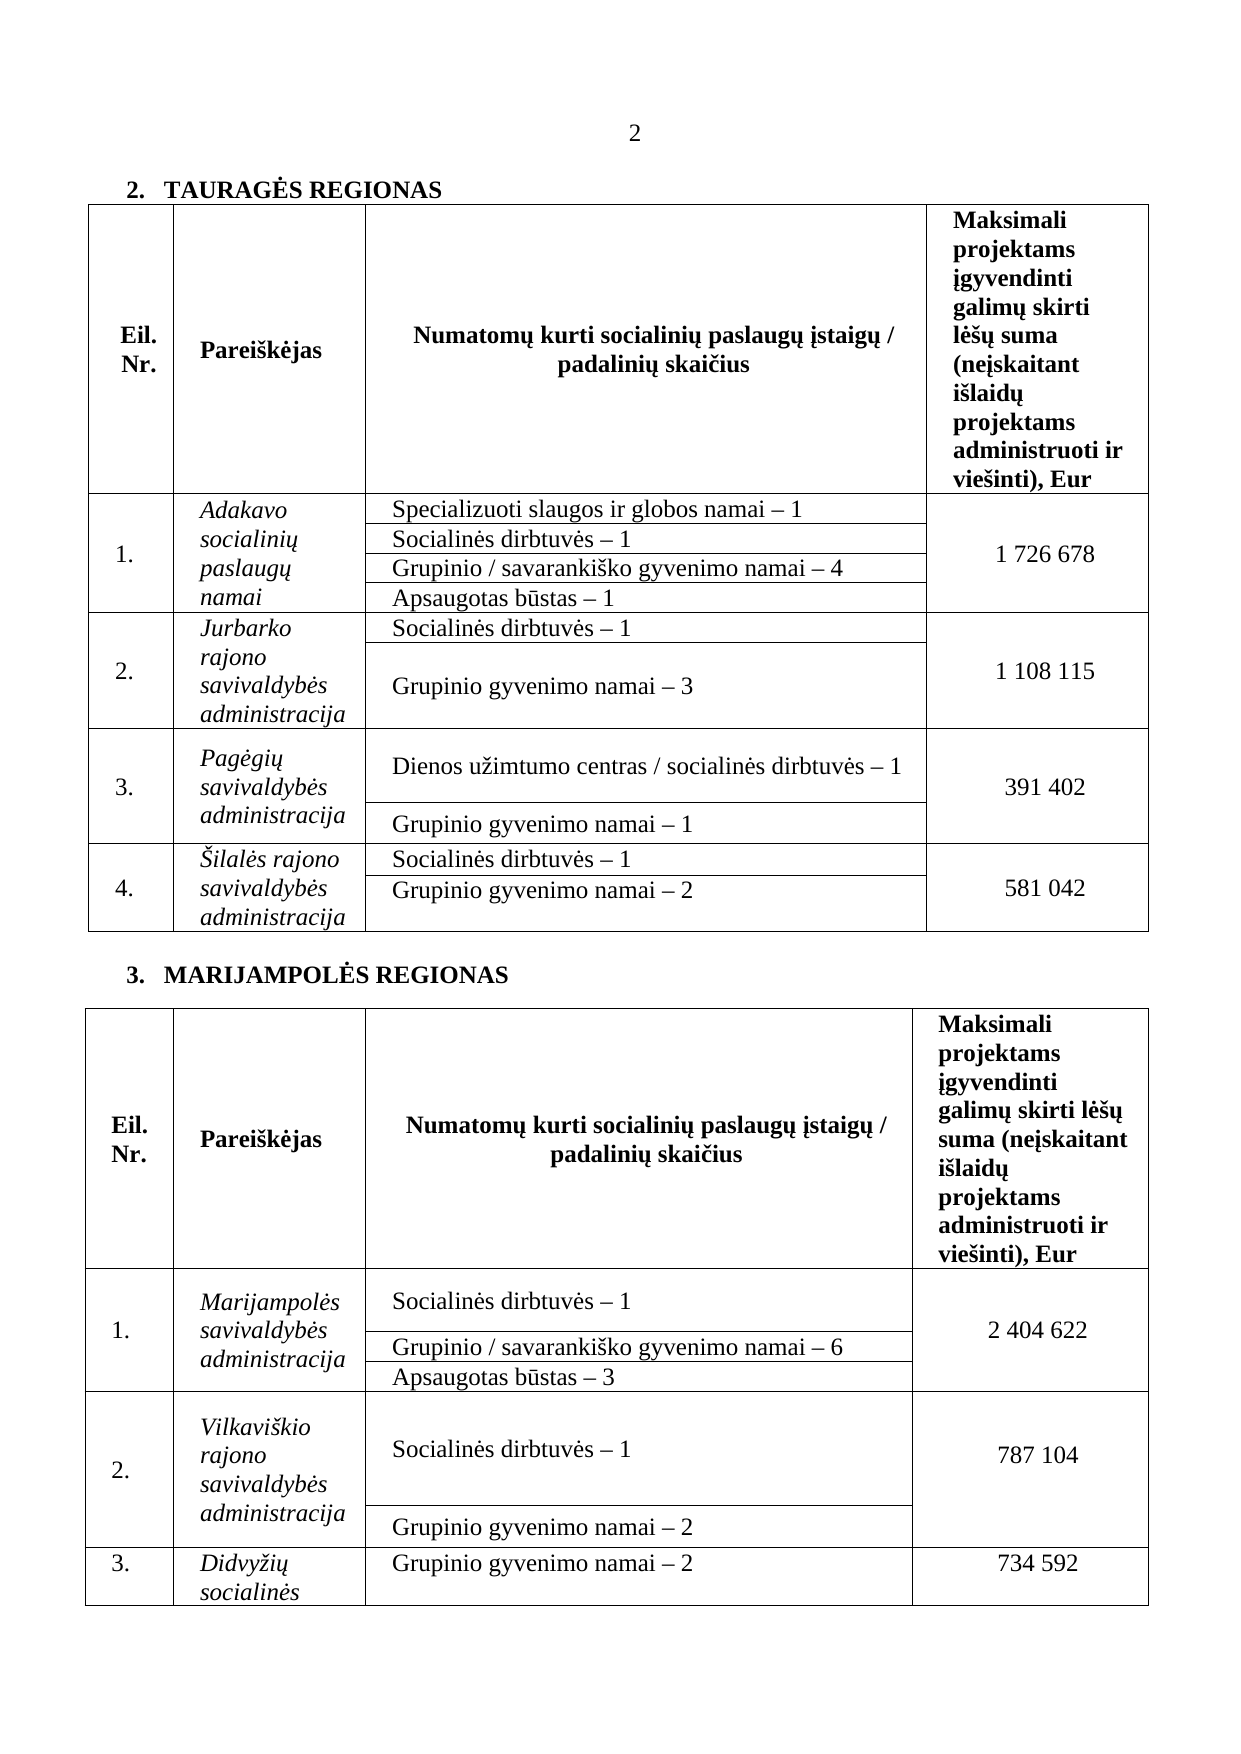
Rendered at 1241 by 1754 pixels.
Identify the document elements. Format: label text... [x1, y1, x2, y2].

table_cell Socialinės dirbtuvės – 1 [366, 844, 926, 874]
table_cell Dienos užimtumo centras / socialinės dirbtuvės – 1 [366, 729, 926, 802]
table_cell Socialinės dirbtuvės – 1 [366, 524, 926, 552]
text 2. TAURAGĖS REGIONAS [126, 176, 1181, 204]
table_cell 1. [86, 1269, 173, 1391]
table_cell 1. [89, 494, 173, 612]
table_cell Specializuoti slaugos ir globos namai – 1 [366, 494, 926, 523]
table_cell 1 108 115 [927, 613, 1148, 728]
table_cell 2 404 622 [913, 1269, 1148, 1391]
text 3. MARIJAMPOLĖS REGIONAS [126, 960, 1181, 989]
table_cell 3. [89, 729, 173, 843]
table_cell Socialinės dirbtuvės – 1 [366, 613, 926, 642]
table_cell Didvyžių socialinės [174, 1548, 365, 1605]
table_cell 734 592 [913, 1548, 1148, 1605]
table_cell 4. [89, 844, 173, 931]
table_cell Apsaugotas būstas – 3 [366, 1362, 912, 1391]
table_cell Apsaugotas būstas – 1 [366, 583, 926, 612]
table_header Numatomų kurti socialinių paslaugų įstaigų / padalinių skaičius [366, 205, 926, 493]
table_cell Socialinės dirbtuvės – 1 [366, 1269, 912, 1331]
table_cell 1 726 678 [927, 494, 1148, 612]
table_header Maksimali projektams įgyvendinti galimų skirti lėšų suma (neįskaitant išlaidų projektams administruoti ir viešinti), Eur [913, 1009, 1148, 1268]
table_cell Adakavo socialinių paslaugų namai [174, 494, 365, 612]
table_cell Socialinės dirbtuvės – 1 [366, 1392, 912, 1505]
table_cell Grupinio gyvenimo namai – 3 [366, 643, 926, 728]
table_cell Grupinio gyvenimo namai – 2 [366, 1506, 912, 1547]
table_header Eil. Nr. [86, 1009, 173, 1268]
table_cell 2. [86, 1392, 173, 1547]
table_cell 391 402 [927, 729, 1148, 843]
table_cell Jurbarko rajono savivaldybės administracija [174, 613, 365, 728]
table_cell 2. [89, 613, 173, 728]
table_header Pareiškėjas [174, 205, 365, 493]
table_cell Grupinio gyvenimo namai – 2 [366, 1548, 912, 1605]
table_header Eil. Nr. [89, 205, 173, 493]
table_cell Grupinio / savarankiško gyvenimo namai – 4 [366, 554, 926, 582]
table_cell Vilkaviškio rajono savivaldybės administracija [174, 1392, 365, 1547]
table_cell 787 104 [913, 1392, 1148, 1547]
table_cell Grupinio gyvenimo namai – 1 [366, 803, 926, 843]
table_cell Marijampolės savivaldybės administracija [174, 1269, 365, 1391]
table_cell Šilalės rajono savivaldybės administracija [174, 844, 365, 931]
table_cell Grupinio gyvenimo namai – 2 [366, 876, 926, 931]
table_cell Grupinio / savarankiško gyvenimo namai – 6 [366, 1332, 912, 1361]
table_header Maksimali projektams įgyvendinti galimų skirti lėšų suma (neįskaitant išlaidų projektams administruoti ir viešinti), Eur [927, 205, 1148, 493]
table_cell 581 042 [927, 844, 1148, 931]
table_header Pareiškėjas [174, 1009, 365, 1268]
table_cell Pagėgių savivaldybės administracija [174, 729, 365, 843]
table_header Numatomų kurti socialinių paslaugų įstaigų / padalinių skaičius [366, 1009, 912, 1268]
table_cell 3. [86, 1548, 173, 1605]
